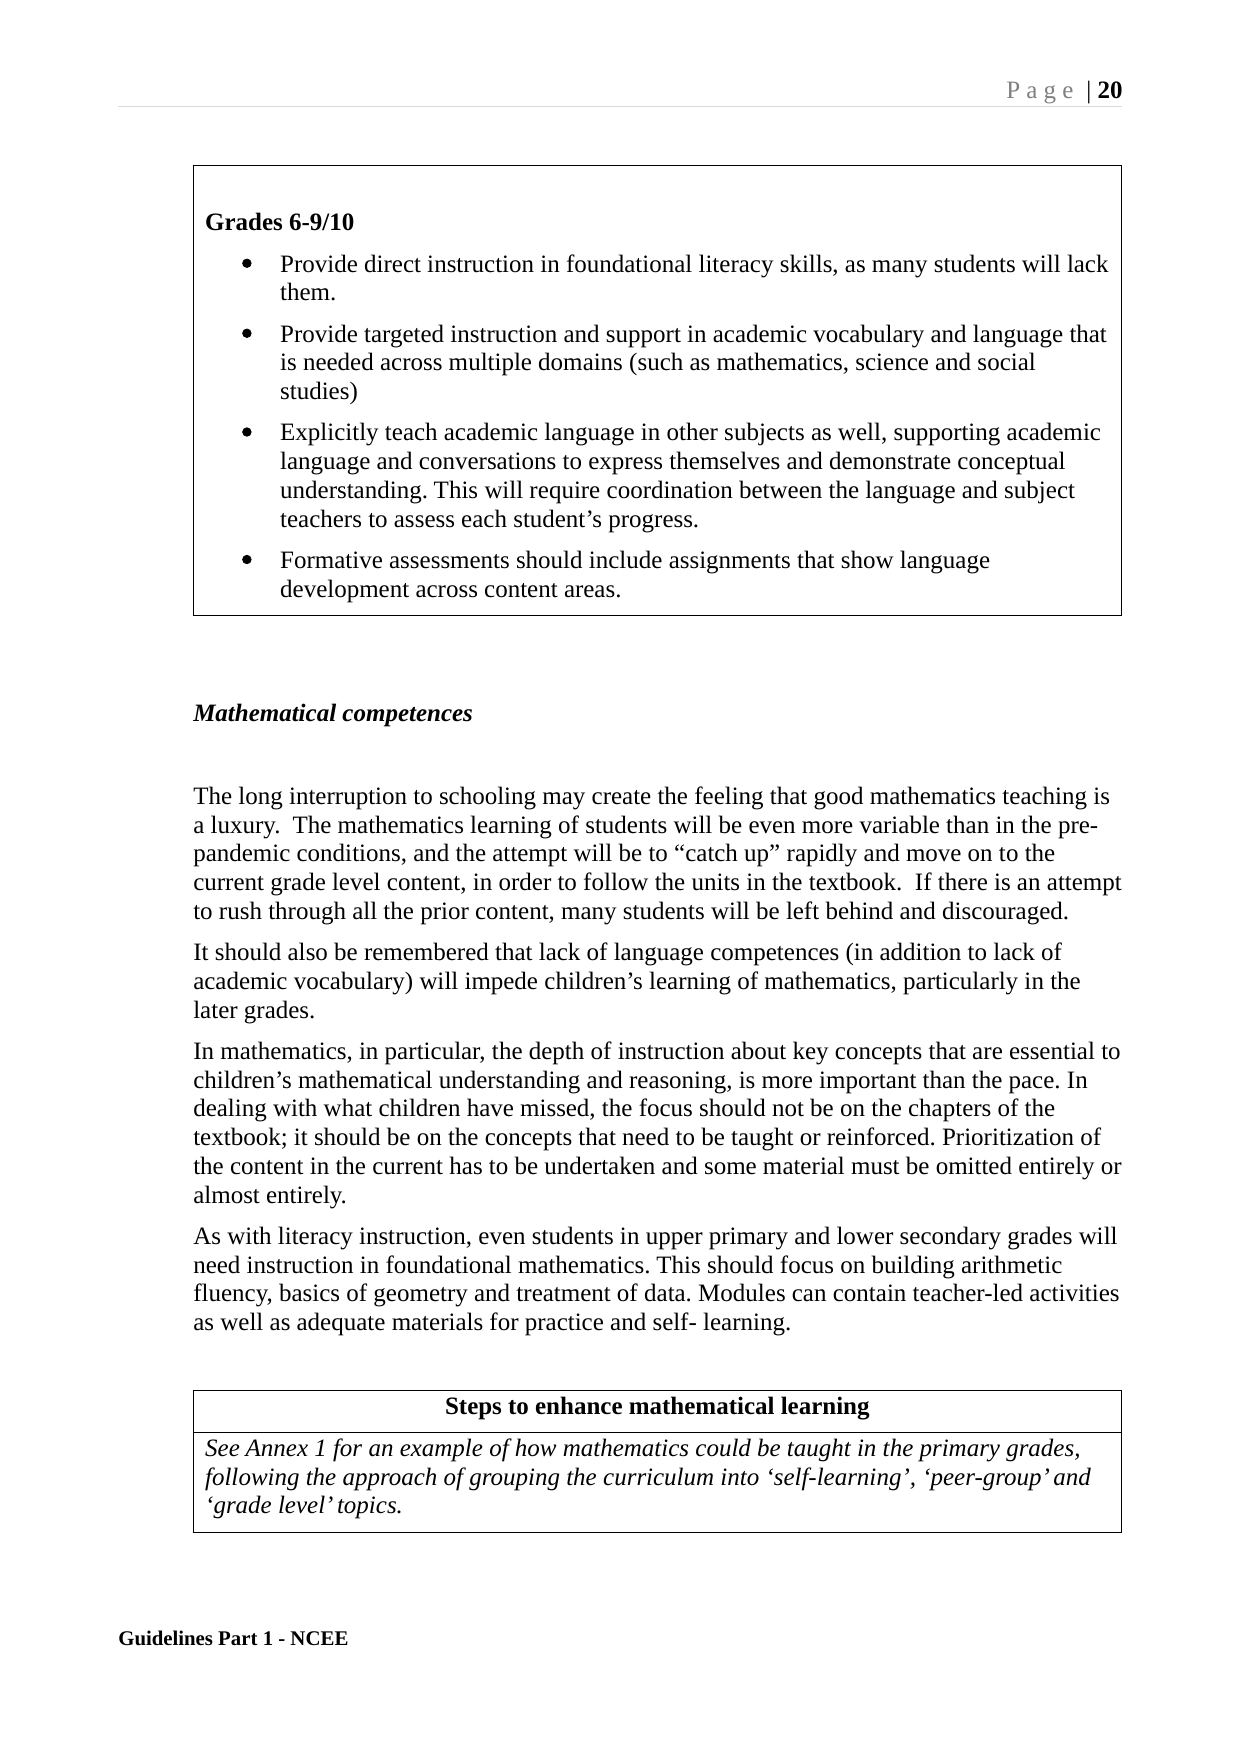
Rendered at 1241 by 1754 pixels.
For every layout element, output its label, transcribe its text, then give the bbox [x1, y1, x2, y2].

text In mathematics, in particular, the depth of instruction about key concepts that are essential to children’s mathematical understanding and reasoning, is more important than the pace. In dealing with what children have missed, the focus should not be on the chapters of the textbook; it should be on the concepts that need to be taught or reinforced. Prioritization of the content in the current has to be undertaken and some material must be omitted entirely or almost entirely. [193, 1036, 1122, 1208]
text As with literacy instruction, even students in upper primary and lower secondary grades will need instruction in foundational mathematics. This should focus on building arithmetic fluency, basics of geometry and treatment of data. Modules can contain teacher-led activities as well as adequate materials for practice and self- learning. [193, 1221, 1122, 1336]
text The long interruption to schooling may create the feeling that good mathematics teaching is a luxury. The mathematics learning of students will be even more variable than in the pre-pandemic conditions, and the attempt will be to “catch up” rapidly and move on to the current grade level content, in order to follow the units in the textbook. If there is an attempt to rush through all the prior content, many students will be left behind and discouraged. [193, 781, 1122, 925]
text It should also be remembered that lack of language competences (in addition to lack of academic vocabulary) will impede children’s learning of mathematics, particularly in the later grades. [193, 937, 1122, 1023]
table_cell See Annex 1 for an example of how mathematics could be taught in the primary grades, following the approach of grouping the curriculum into ‘self-learning’, ‘peer-group’ and ‘grade level’ topics. [194, 1433, 1121, 1532]
text Mathematical competences [193, 698, 1122, 727]
table_cell For all grades, designate specific, extended time for literacy instruction over the school day. Uninterrupted time for making progress in reading is especially important as students return to structured learning. What happens during literacy instruction is of importance. Teachers and schools should be provided with more detailed guidance on how the time should be used during this block. Writing should be embedded within literacy instruction Encourage children to share their own experiences during COVID and write and peer review their writing. This will also support their socio-emotional development Grades 1-3 120 minutes devoted to literacy, plus additional time for children who need targeted instruction in specific skills Time to be divided into blocks on foundational skills Additional reading materials to be provided at different levels to enable students to read on their own Grades 4-5 120 minutes for literacy, plus additional time fore children who may need targeted instruction in specific skills The literacy time should be divided into blocks and focus on reading to learn. However, because many children who were in grade 2 at the time of the school closures, instruction in foundational skills may also be required. A variety of reading texts that are at different levels of complexity but appropriate for older children should be available. Grades 6-9/10 Provide direct instruction in foundational literacy skills, as many students will lack them. Provide targeted instruction and support in academic vocabulary and language that is needed across multiple domains (such as mathematics, science and social studies) Explicitly teach academic language in other subjects as well, supporting academic language and conversations to express themselves and demonstrate conceptual understanding. This will require coordination between the language and subject teachers to assess each student’s progress. Formative assessments should include assignments that show language development across content areas. [194, 166, 1121, 615]
table_header Steps to enhance mathematical learning [194, 1391, 1121, 1432]
